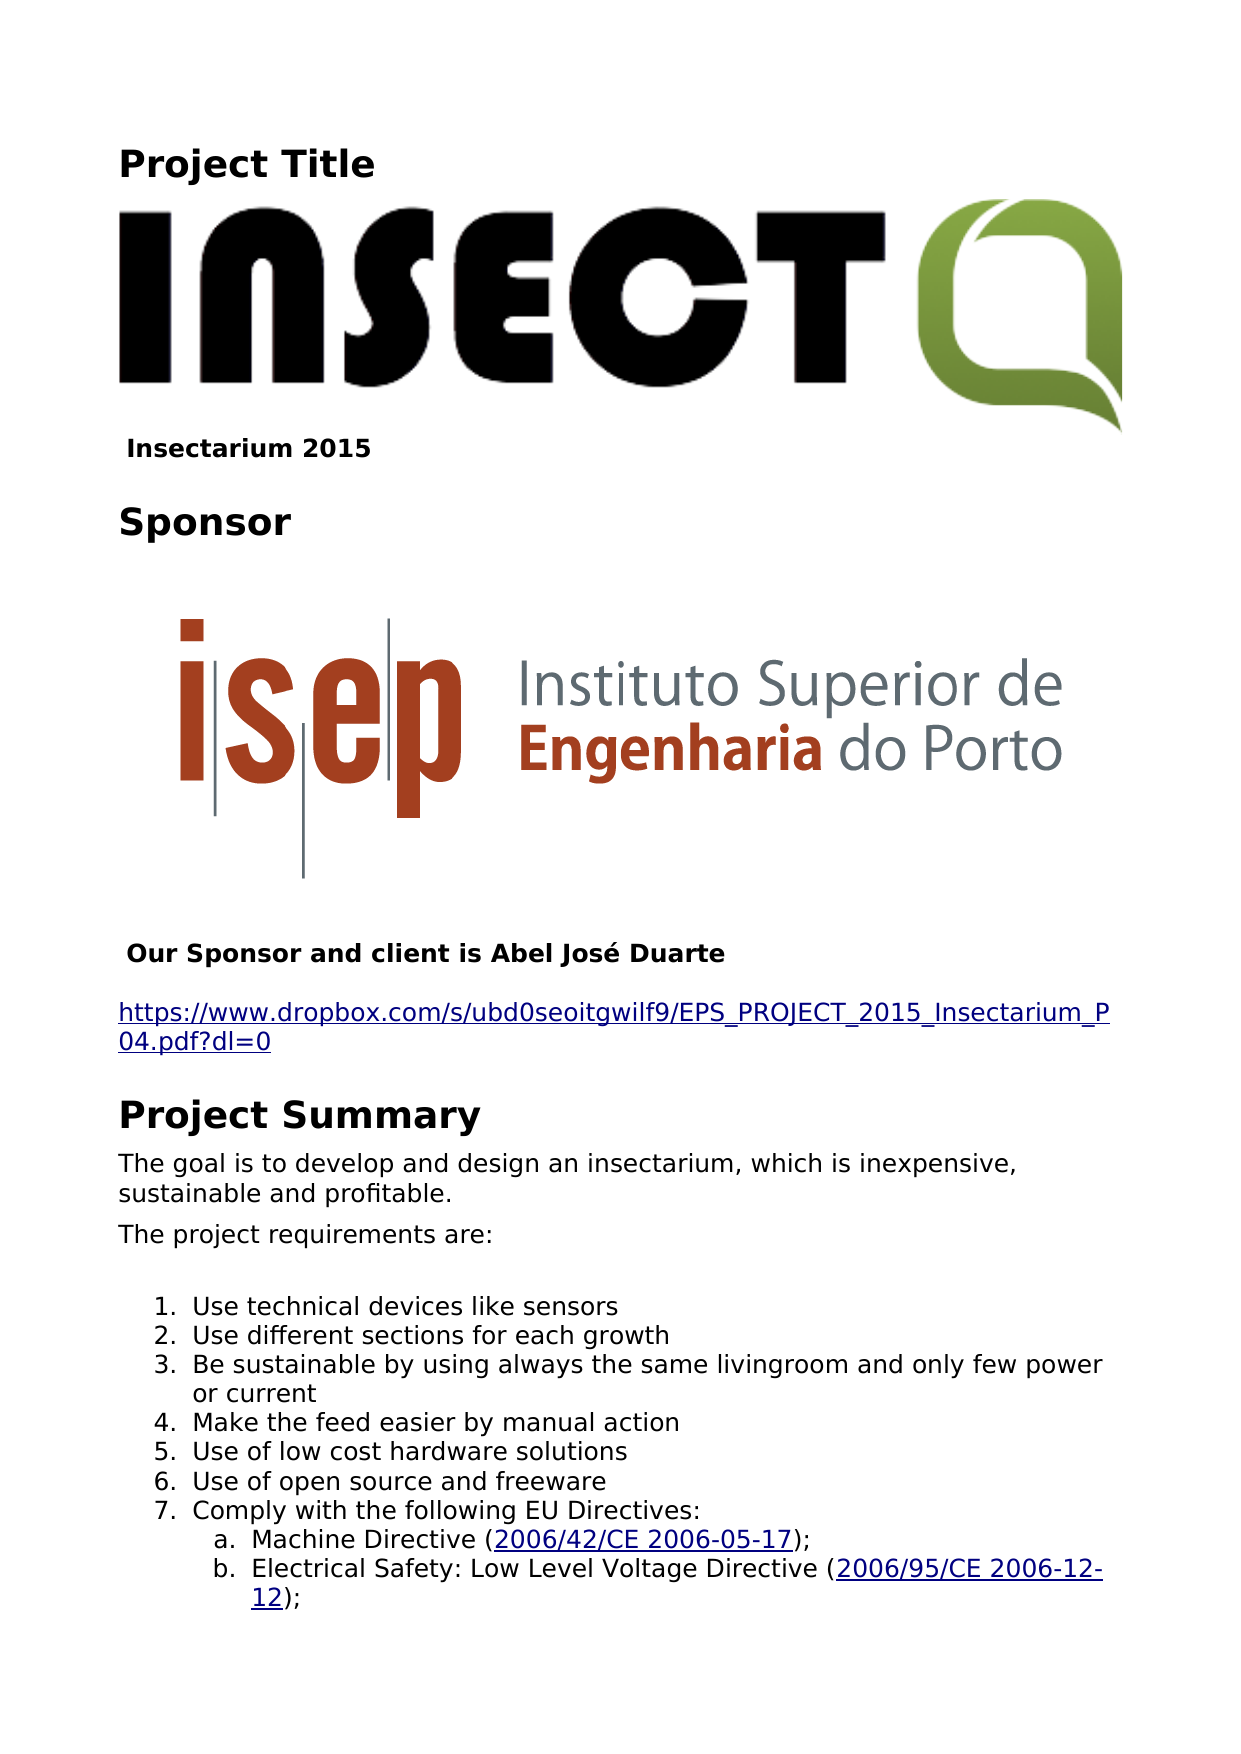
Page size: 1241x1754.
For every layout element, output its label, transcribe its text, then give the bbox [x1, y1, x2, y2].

text The project requirements are: [118, 1221, 1122, 1250]
list Make the feed easier by manual action [177, 1408, 1122, 1437]
list Be sustainable by using always the same livingroom and only few power or current [177, 1350, 1122, 1408]
picture [118, 557, 1123, 940]
list Use different sections for each growth [177, 1321, 1122, 1350]
list Use of low cost hardware solutions [177, 1437, 1122, 1467]
list Machine Directive (2006/42/CE 2006-05-17); [236, 1525, 1122, 1554]
text Our Sponsor and client is Abel José Duarte https://www.dropbox.com/s/ubd0seoitgwilf9/EPS_PROJECT_2015_Insectarium_P04.pdf?dl=0 [118, 940, 1122, 1056]
text The goal is to develop and design an insectarium, which is inexpensive, sustainable and profitable. [118, 1150, 1122, 1208]
picture [118, 199, 1123, 435]
subtitle Project Summary [118, 1093, 1122, 1137]
text Insectarium 2015 [118, 435, 1122, 463]
subtitle Sponsor [118, 501, 1122, 544]
subtitle Project Title [118, 143, 1122, 187]
list Use of open source and freeware [177, 1467, 1122, 1496]
list Comply with the following EU Directives: [177, 1496, 1122, 1525]
list Use technical devices like sensors [177, 1292, 1122, 1321]
list Electrical Safety: Low Level Voltage Directive (2006/95/CE 2006-12-12); [236, 1554, 1122, 1612]
